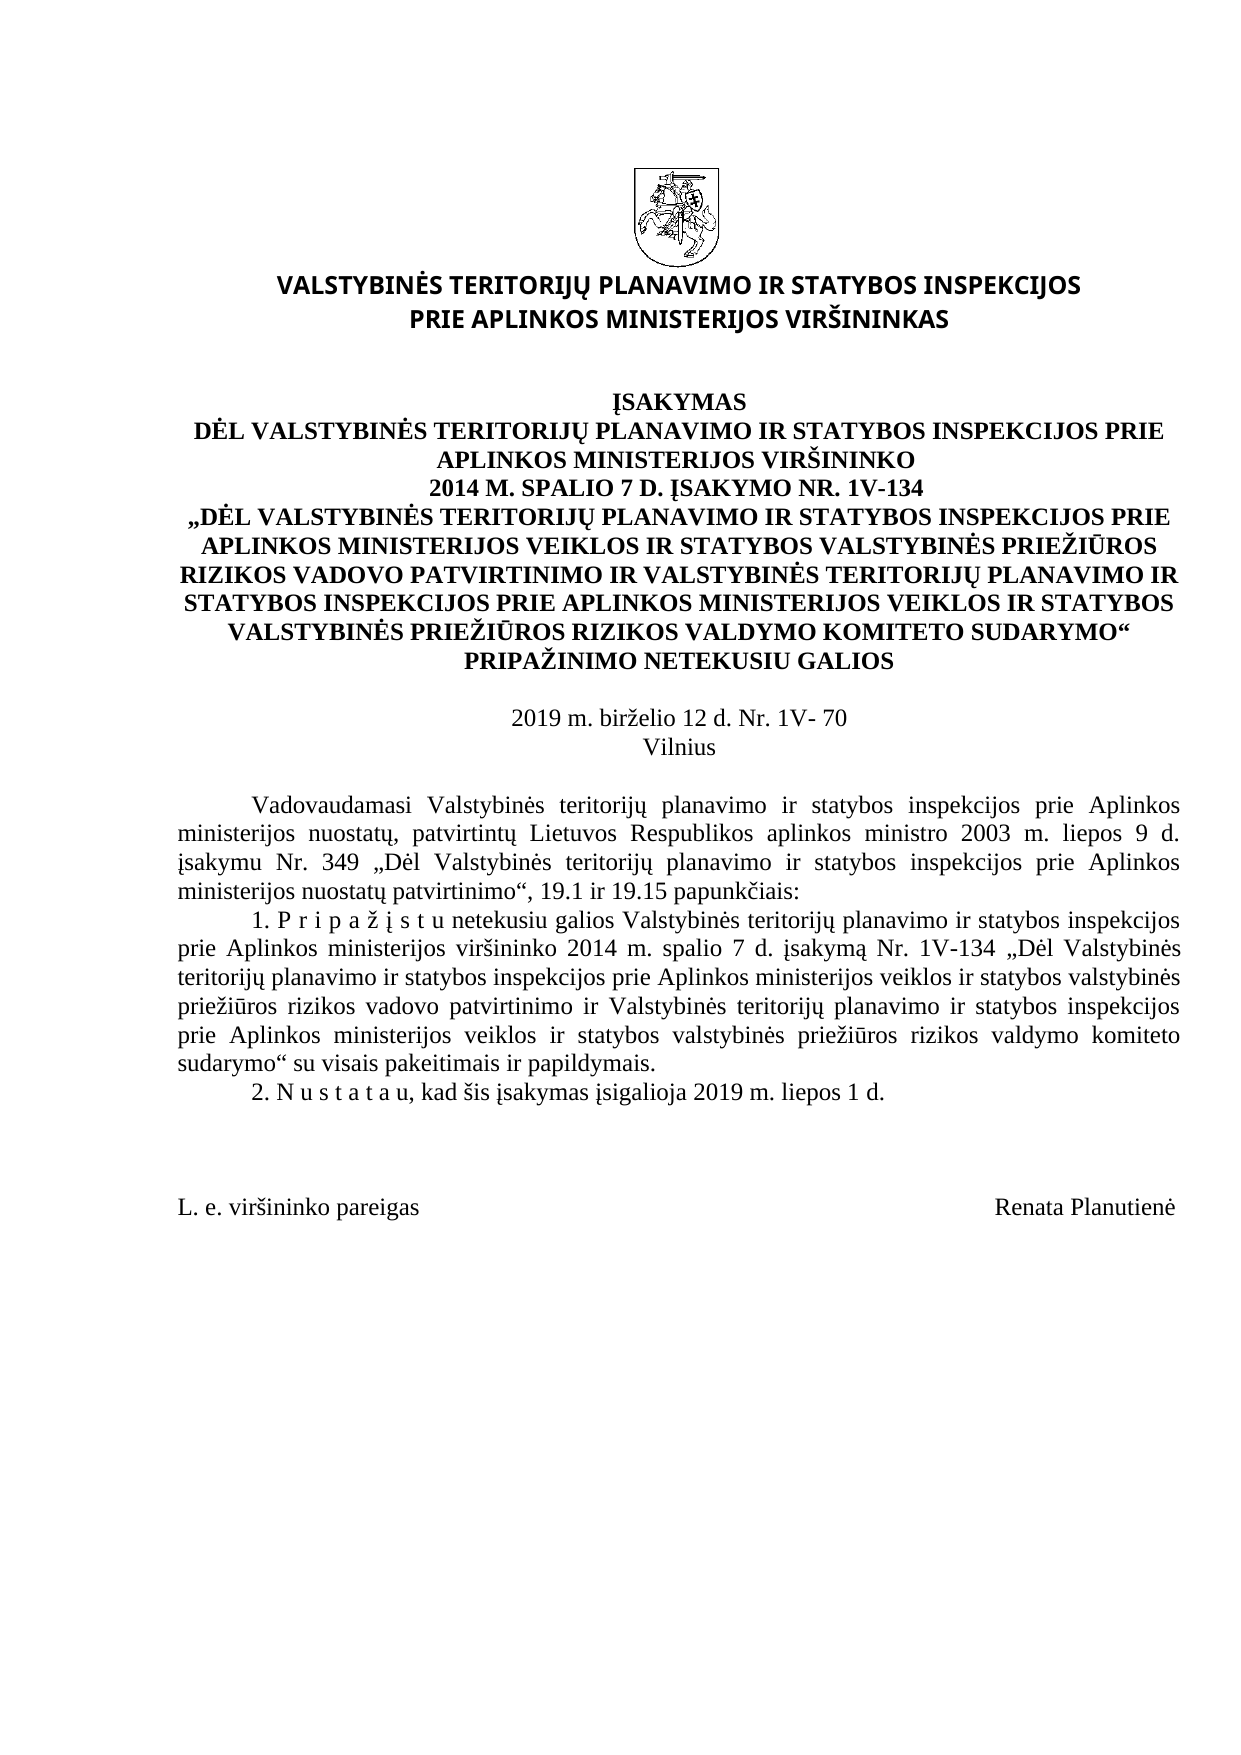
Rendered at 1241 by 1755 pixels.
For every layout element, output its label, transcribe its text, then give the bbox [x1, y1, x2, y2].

text „DĖL VALSTYBINĖS TERITORIJŲ PLANAVIMO IR STATYBOS INSPEKCIJOS PRIE APLINKOS MINISTERIJOS VEIKLOS IR STATYBOS VALSTYBINĖS PRIEŽIŪROS RIZIKOS VADOVO PATVIRTINIMO IR VALSTYBINĖS TERITORIJŲ PLANAVIMO IR STATYBOS INSPEKCIJOS PRIE APLINKOS MINISTERIJOS VEIKLOS IR STATYBOS VALSTYBINĖS PRIEŽIŪROS RIZIKOS VALDYMO KOMITETO SUDARYMO“ PRIPAŽINIMO NETEKUSIU GALIOS [177, 502, 1181, 675]
text 2. N u s t a t a u, kad šis įsakymas įsigalioja 2019 m. liepos 1 d. [177, 1077, 1181, 1106]
text valstybinės teritorijų planavimo ir statybos inspekcijos [177, 268, 1181, 302]
text prie aplinkos ministerijos viršininkas [177, 302, 1181, 336]
text ĮSAKYMAS [177, 387, 1181, 416]
text Vadovaudamasi Valstybinės teritorijų planavimo ir statybos inspekcijos prie Aplinkos ministerijos nuostatų, patvirtintų Lietuvos Respublikos aplinkos ministro 2003 m. liepos 9 d. įsakymu Nr. 349 „Dėl Valstybinės teritorijų planavimo ir statybos inspekcijos prie Aplinkos ministerijos nuostatų patvirtinimo“, 19.1 ir 19.15 papunkčiais: [177, 790, 1181, 905]
text L. e. viršininko pareigas Renata Planutienė [177, 1192, 1181, 1221]
text 2019 m. birželio 12 d. Nr. 1V- 70 Vilnius [177, 703, 1181, 761]
text 1. P r i p a ž į s t u netekusiu galios Valstybinės teritorijų planavimo ir statybos inspekcijos prie Aplinkos ministerijos viršininko 2014 m. spalio 7 d. įsakymą Nr. 1V-134 „Dėl Valstybinės teritorijų planavimo ir statybos inspekcijos prie Aplinkos ministerijos veiklos ir statybos valstybinės priežiūros rizikos vadovo patvirtinimo ir Valstybinės teritorijų planavimo ir statybos inspekcijos prie Aplinkos ministerijos veiklos ir statybos valstybinės priežiūros rizikos valdymo komiteto sudarymo“ su visais pakeitimais ir papildymais. [177, 905, 1181, 1077]
text Dėl VALSTYBINĖS TERITORIJŲ PLANAVIMO IR STATYBOS INSPEKCIJOS PRIE APLINKOS MINISTERIJOS VIRŠININKO [177, 416, 1181, 473]
text 2014 M. SPALIO 7 D. ĮSAKYMO nR. 1v-134 [177, 473, 1181, 502]
